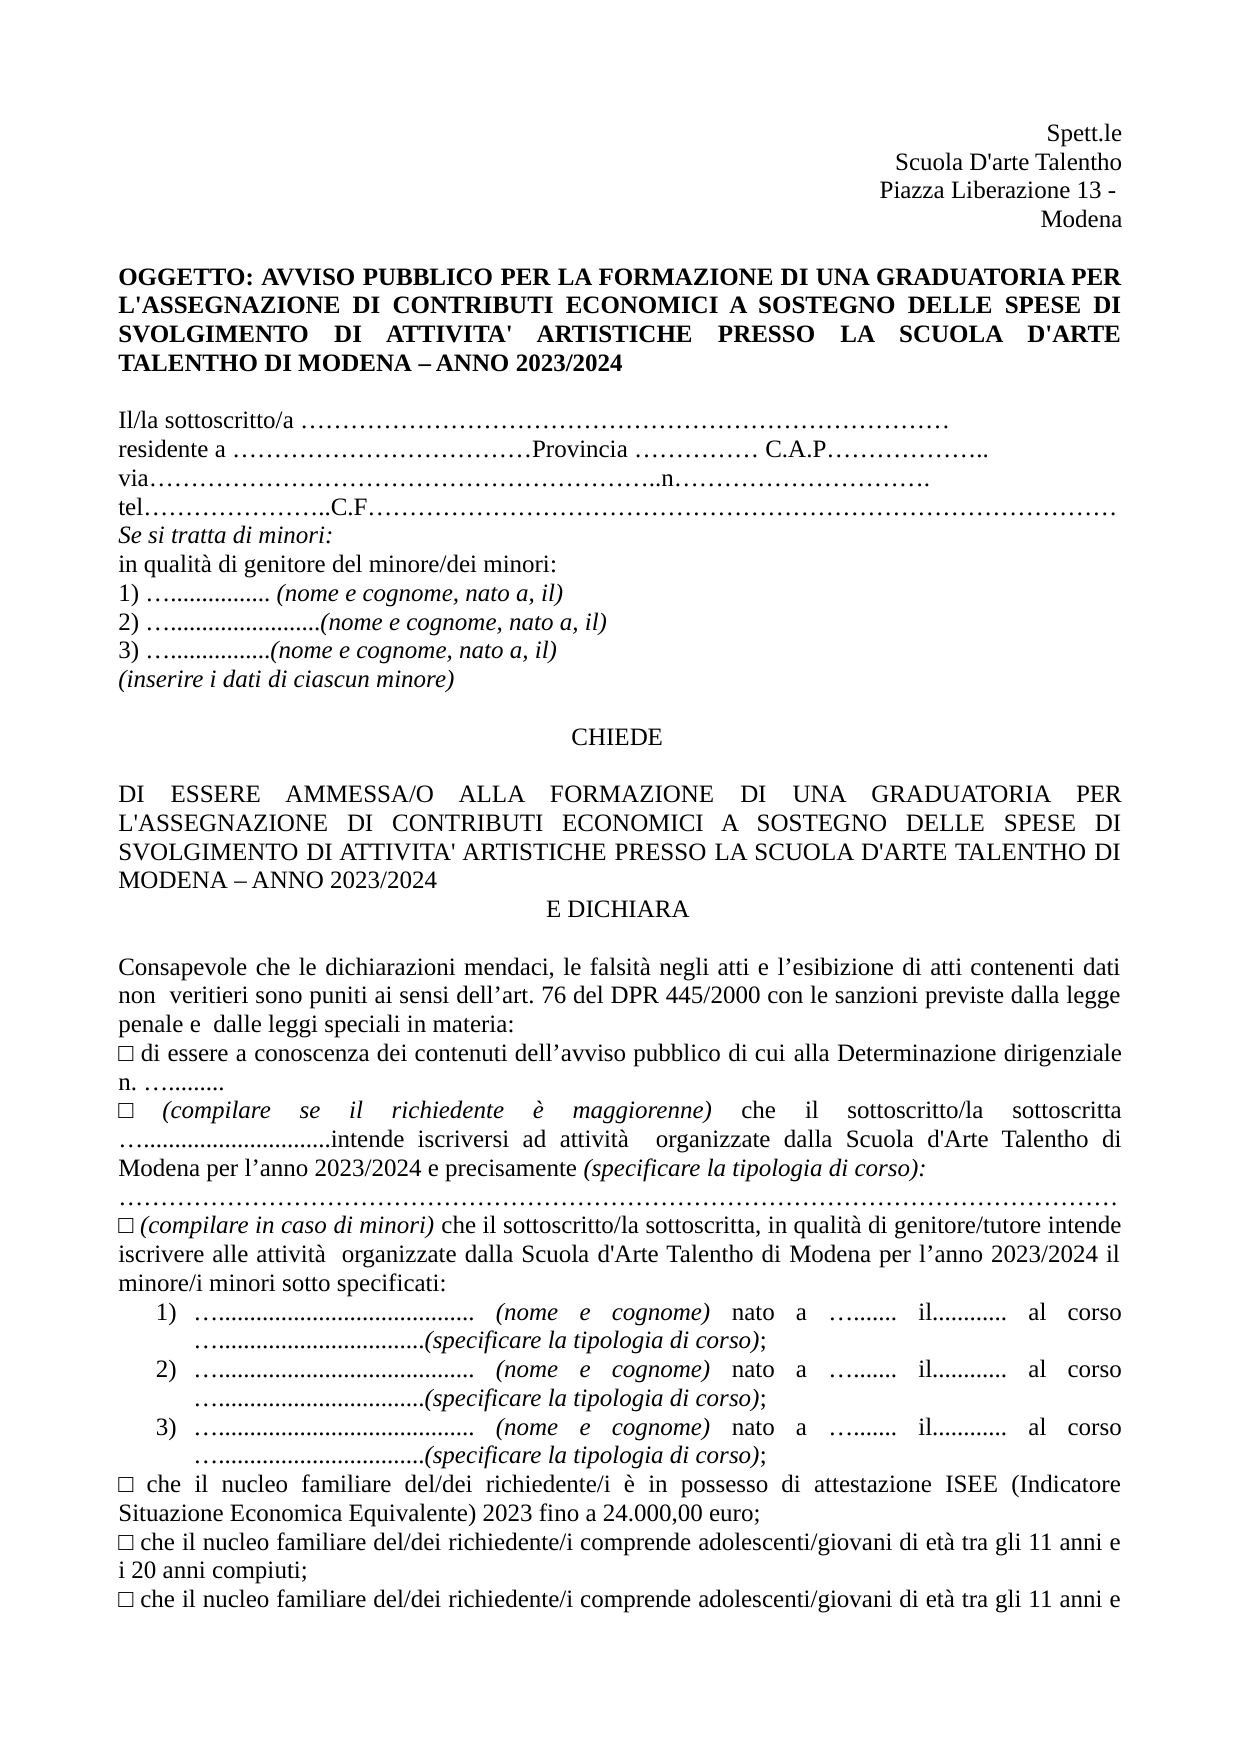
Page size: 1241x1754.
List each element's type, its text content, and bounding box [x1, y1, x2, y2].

text □ (compilare in caso di minori) che il sottoscritto/la sottoscritta, in qualità di genitore/tutore intende iscrivere alle attività organizzate dalla Scuola d'Arte Talentho di Modena per l’anno 2023/2024 il minore/i minori sotto specificati: [118, 1211, 1122, 1297]
text in qualità di genitore del minore/dei minori: [118, 549, 1122, 578]
text □ che il nucleo familiare del/dei richiedente/i comprende adolescenti/giovani di età tra gli 11 anni e i 20 anni compiuti; [118, 1527, 1122, 1584]
text 3) …................(nome e cognome, nato a, il) [118, 636, 1122, 664]
text ………………………………………………………………………………………………………… [118, 1182, 1122, 1211]
list …......................................... (nome e cognome) nato a …....... il............ al corso ….................................(specificare la tipologia di corso); [156, 1412, 1122, 1469]
text via……………………………………………………..n…………………………. tel…………………..C.F……………………………………………………………………………… [118, 463, 1122, 521]
text CHIEDE [118, 722, 1122, 751]
text Spett.le [118, 118, 1122, 147]
text (inserire i dati di ciascun minore) [118, 664, 1122, 693]
text □ (compilare se il richiedente è maggiorenne) che il sottoscritto/la sottoscritta …..............................intende iscriversi ad attività organizzate dalla Scuola d'Arte Talentho di Modena per l’anno 2023/2024 e precisamente (specificare la tipologia di corso): [118, 1096, 1122, 1182]
text Piazza Liberazione 13 - [118, 176, 1122, 204]
text Il/la sottoscritto/a …………………………………………………………………… [118, 406, 1122, 434]
text DI ESSERE AMMESSA/O ALLA FORMAZIONE DI UNA GRADUATORIA PER L'ASSEGNAZIONE DI CONTRIBUTI ECONOMICI A SOSTEGNO DELLE SPESE DI SVOLGIMENTO DI ATTIVITA' ARTISTICHE PRESSO LA SCUOLA D'ARTE TALENTHO DI MODENA – ANNO 2023/2024 [118, 779, 1122, 894]
text Modena [118, 204, 1122, 233]
text 2) …........................(nome e cognome, nato a, il) [118, 607, 1122, 636]
text OGGETTO: AVVISO PUBBLICO PER LA FORMAZIONE DI UNA GRADUATORIA PER L'ASSEGNAZIONE DI CONTRIBUTI ECONOMICI A SOSTEGNO DELLE SPESE DI SVOLGIMENTO DI ATTIVITA' ARTISTICHE PRESSO LA SCUOLA D'ARTE TALENTHO DI MODENA – ANNO 2023/2024 [118, 262, 1122, 377]
text 1) …................ (nome e cognome, nato a, il) [118, 578, 1122, 607]
text Se si tratta di minori: [118, 521, 1122, 549]
text □ che il nucleo familiare del/dei richiedente/i è in possesso di attestazione ISEE (Indicatore Situazione Economica Equivalente) 2023 fino a 24.000,00 euro; [118, 1469, 1122, 1527]
text □ di essere a conoscenza dei contenuti dell’avviso pubblico di cui alla Determinazione dirigenziale n. …......... [118, 1038, 1122, 1096]
text Consapevole che le dichiarazioni mendaci, le falsità negli atti e l’esibizione di atti contenenti dati non veritieri sono puniti ai sensi dell’art. 76 del DPR 445/2000 con le sanzioni previste dalla legge penale e dalle leggi speciali in materia: [118, 952, 1122, 1038]
list …......................................... (nome e cognome) nato a …....... il............ al corso ….................................(specificare la tipologia di corso); [156, 1354, 1122, 1412]
text E DICHIARA [118, 894, 1122, 923]
text Scuola D'arte Talentho [118, 147, 1122, 176]
list …......................................... (nome e cognome) nato a …....... il............ al corso ….................................(specificare la tipologia di corso); [156, 1297, 1122, 1354]
text □ che il nucleo familiare del/dei richiedente/i comprende adolescenti/giovani di età tra gli 11 anni e [118, 1584, 1122, 1613]
text residente a ………………………………Provincia …………… C.A.P……………….. [118, 434, 1122, 463]
